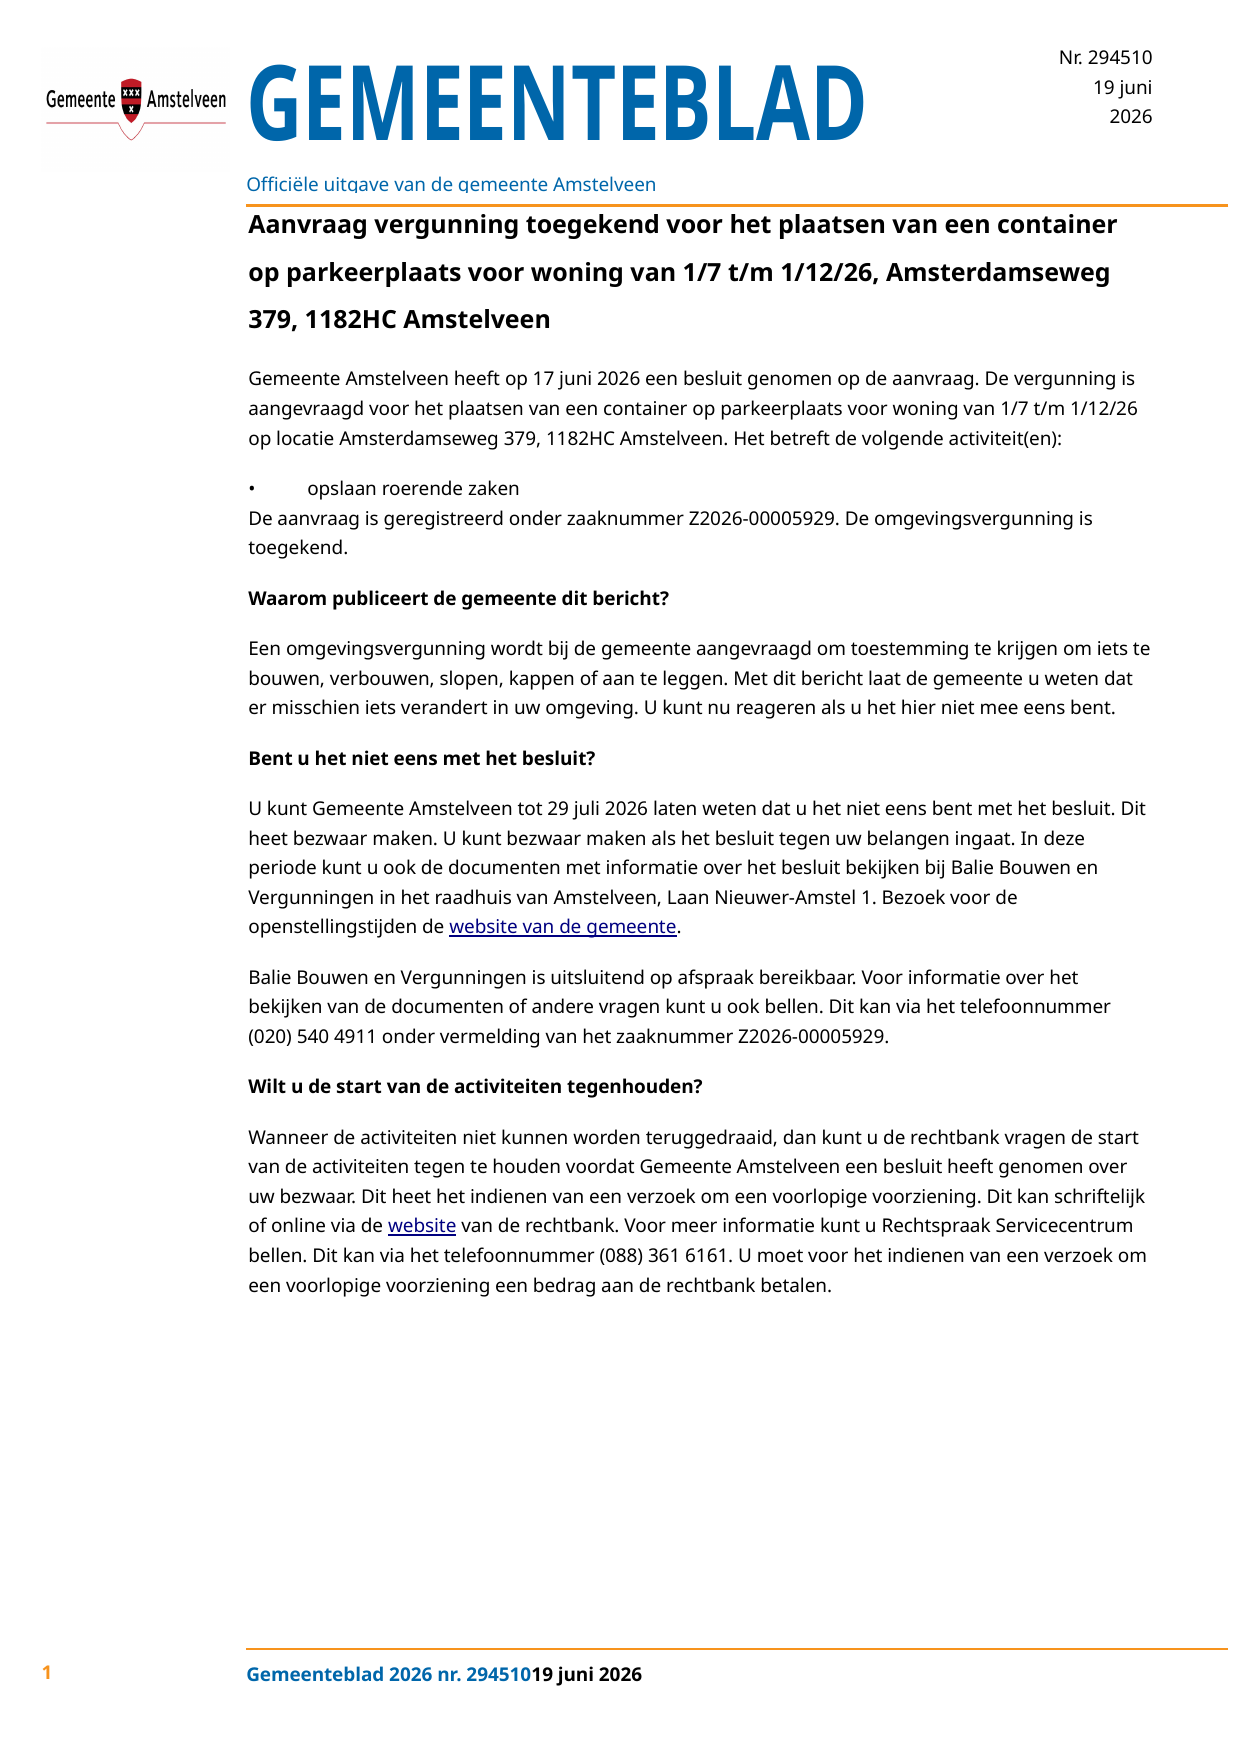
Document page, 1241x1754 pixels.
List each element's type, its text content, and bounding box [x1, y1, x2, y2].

text Bent u het niet eens met het besluit? [248, 745, 1152, 770]
text Wanneer de activiteiten niet kunnen worden teruggedraaid, dan kunt u de rechtbank vragen de start van de activiteiten tegen te houden voordat Gemeente Amstelveen een besluit heeft genomen over uw bezwaar. Dit heet het indienen van een verzoek om een voorlopige voorziening. Dit kan schriftelijk of online via de website van de rechtbank. Voor meer informatie kunt u Rechtspraak Servicecentrum bellen. Dit kan via het telefoonnummer (088) 361 6161. U moet voor het indienen van een verzoek om een voorlopige voorziening een bedrag aan de rechtbank betalen. [248, 1124, 1152, 1297]
text Balie Bouwen en Vergunningen is uitsluitend op afspraak bereikbaar. Voor informatie over het bekijken van de documenten of andere vragen kunt u ook bellen. Dit kan via het telefoonnummer (020) 540 4911 onder vermelding van het zaaknummer Z2026-00005929. [248, 964, 1152, 1049]
text U kunt Gemeente Amstelveen tot 29 juli 2026 laten weten dat u het niet eens bent met het besluit. Dit heet bezwaar maken. U kunt bezwaar maken als het besluit tegen uw belangen ingaat. In deze periode kunt u ook de documenten met informatie over het besluit bekijken bij Balie Bouwen en Vergunningen in het raadhuis van Amstelveen, Laan Nieuwer-Amstel 1. Bezoek voor de openstellingstijden de website van de gemeente. [248, 795, 1152, 939]
text Gemeente Amstelveen heeft op 17 juni 2026 een besluit genomen op de aanvraag. De vergunning is aangevraagd voor het plaatsen van een container op parkeerplaats voor woning van 1/7 t/m 1/12/26 op locatie Amsterdamseweg 379, 1182HC Amstelveen. Het betreft de volgende activiteit(en): [248, 366, 1152, 450]
text Waarom publiceert de gemeente dit bericht? [248, 585, 1152, 610]
text De aanvraag is geregistreerd onder zaaknummer Z2026-00005929. De omgevingsvergunning is toegekend. [248, 505, 1152, 560]
text Wilt u de start van de activiteiten tegenhouden? [248, 1073, 1152, 1099]
picture [41, 47, 231, 172]
text Een omgevingsvergunning wordt bij de gemeente aangevraagd om toestemming te krijgen om iets te bouwen, verbouwen, slopen, kappen of aan te leggen. Met dit bericht laat de gemeente u weten dat er misschien iets verandert in uw omgeving. U kunt nu reageren als u het hier niet mee eens bent. [248, 635, 1152, 720]
text Aanvraag vergunning toegekend voor het plaatsen van een container op parkeerplaats voor woning van 1/7 t/m 1/12/26, Amsterdamseweg 379, 1182HC Amstelveen [248, 207, 1152, 336]
list opslaan roerende zaken [248, 475, 1152, 501]
